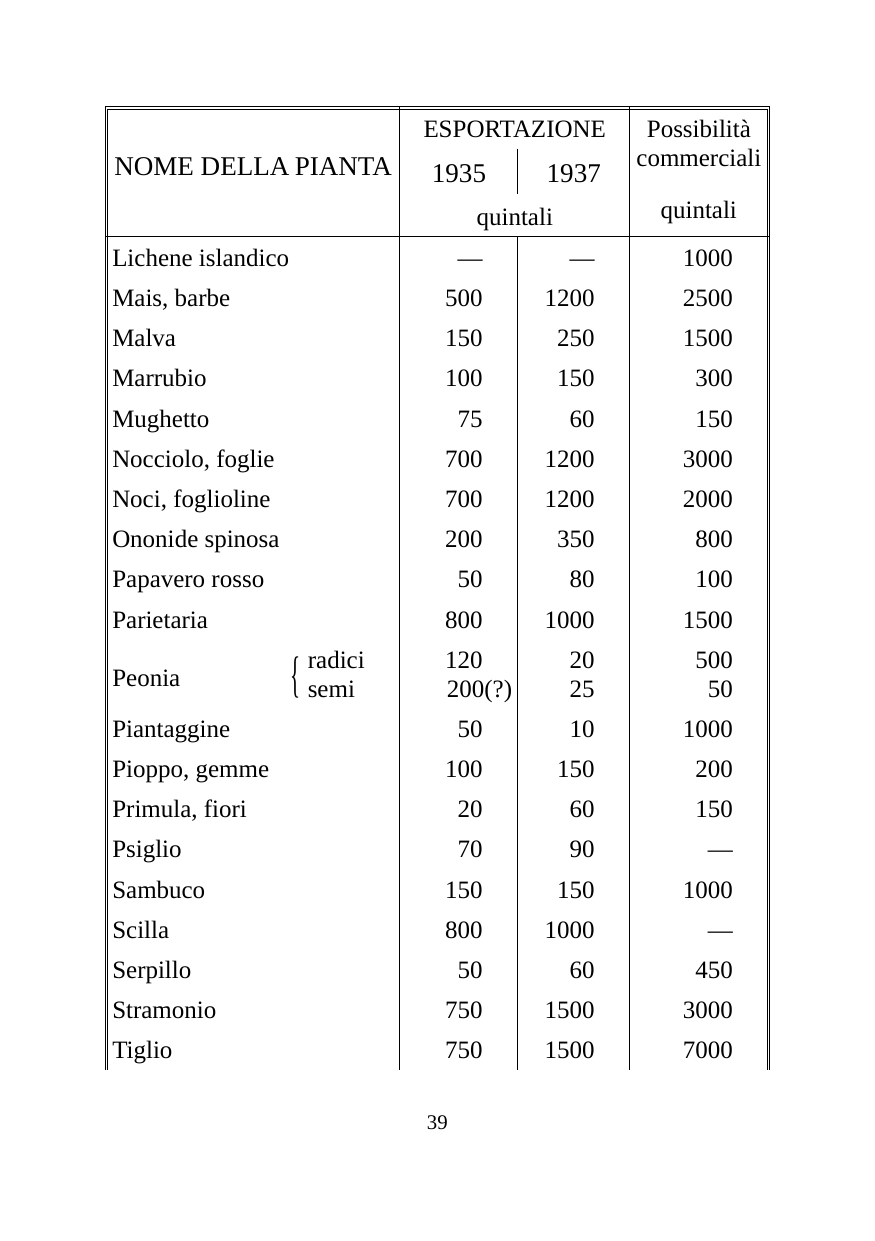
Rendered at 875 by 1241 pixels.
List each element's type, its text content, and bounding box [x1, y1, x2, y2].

table_cell 50 [400, 559, 517, 599]
table_cell 1935 [400, 149, 517, 194]
table_cell Lichene islandico [108, 237, 399, 277]
table_cell Scilla [108, 909, 399, 949]
table_cell 150 [630, 398, 767, 438]
table_cell Malva [108, 318, 399, 358]
table_cell 10 [518, 708, 629, 748]
table_cell Psiglio [108, 829, 399, 869]
table_cell 50 [400, 708, 517, 748]
table_cell 90 [518, 829, 629, 869]
table_cell 200 [630, 749, 767, 789]
table_cell Tiglio [108, 1030, 399, 1070]
table_cell 700 [400, 479, 517, 519]
table_cell Piantaggine [108, 708, 399, 748]
table_cell ESPORTAZIONE [400, 110, 629, 149]
table_cell 1000 [518, 909, 629, 949]
table_cell Marrubio [108, 358, 399, 398]
table_cell 100 [630, 559, 767, 599]
table_cell Ononide spinosa [108, 519, 399, 559]
table_cell NOME DELLA PIANTA [108, 110, 399, 236]
table_cell radici semi [302, 639, 399, 708]
table_cell 60 [518, 789, 629, 829]
table_cell 1937 [518, 149, 629, 194]
table_cell 800 [400, 599, 517, 639]
table_cell 150 [400, 869, 517, 909]
table_cell — [630, 829, 767, 869]
table_cell 1200 [518, 438, 629, 478]
table_cell 20 25 [518, 639, 629, 708]
table_cell 7000 [630, 1030, 767, 1070]
table_cell 500 [400, 278, 517, 318]
table_cell Nocciolo, foglie [108, 438, 399, 478]
table_cell Possibilità commerciali quintali [630, 110, 767, 236]
table_cell 20 [400, 789, 517, 829]
table_cell 800 [630, 519, 767, 559]
table_cell 1500 [630, 599, 767, 639]
table_cell 1500 [518, 1030, 629, 1070]
table_cell Primula, fiori [108, 789, 399, 829]
table_cell 1000 [630, 869, 767, 909]
table_cell 250 [518, 318, 629, 358]
table_cell 1200 [518, 278, 629, 318]
table_cell 70 [400, 829, 517, 869]
table_cell { [285, 639, 302, 708]
table_cell 1500 [518, 990, 629, 1030]
table_cell 150 [400, 318, 517, 358]
table_cell 120 200(?) [400, 639, 517, 708]
table_cell Serpillo [108, 950, 399, 990]
table_cell 1000 [518, 599, 629, 639]
table_cell 450 [630, 950, 767, 990]
table_cell 150 [518, 358, 629, 398]
table_cell 500 50 [630, 639, 767, 708]
table_cell Pioppo, gemme [108, 749, 399, 789]
table_cell 2500 [630, 278, 767, 318]
table_cell 750 [400, 990, 517, 1030]
table_cell 50 [400, 950, 517, 990]
table_cell 100 [400, 749, 517, 789]
table_cell 1000 [630, 237, 767, 277]
table_cell — [400, 237, 517, 277]
table_cell quintali [400, 194, 629, 236]
table_cell Papavero rosso [108, 559, 399, 599]
table_cell Peonia [108, 639, 284, 708]
table_cell 1500 [630, 318, 767, 358]
table_cell 700 [400, 438, 517, 478]
table_cell Stramonio [108, 990, 399, 1030]
table_cell 3000 [630, 438, 767, 478]
table_cell — [518, 237, 629, 277]
table_cell Parietaria [108, 599, 399, 639]
table_cell 2000 [630, 479, 767, 519]
table_cell 1200 [518, 479, 629, 519]
table_cell 150 [518, 749, 629, 789]
table_cell Sambuco [108, 869, 399, 909]
table_cell 100 [400, 358, 517, 398]
table_cell 3000 [630, 990, 767, 1030]
table_cell 1000 [630, 708, 767, 748]
table_cell — [630, 909, 767, 949]
table_cell Mais, barbe [108, 278, 399, 318]
table_cell Mughetto [108, 398, 399, 438]
table_cell 300 [630, 358, 767, 398]
table_cell 150 [518, 869, 629, 909]
table_cell 350 [518, 519, 629, 559]
table_cell 200 [400, 519, 517, 559]
table_cell 750 [400, 1030, 517, 1070]
table_cell 80 [518, 559, 629, 599]
table_cell Noci, foglioline [108, 479, 399, 519]
table_cell 75 [400, 398, 517, 438]
table_cell 60 [518, 398, 629, 438]
table_cell 60 [518, 950, 629, 990]
table_cell 150 [630, 789, 767, 829]
table_cell 800 [400, 909, 517, 949]
